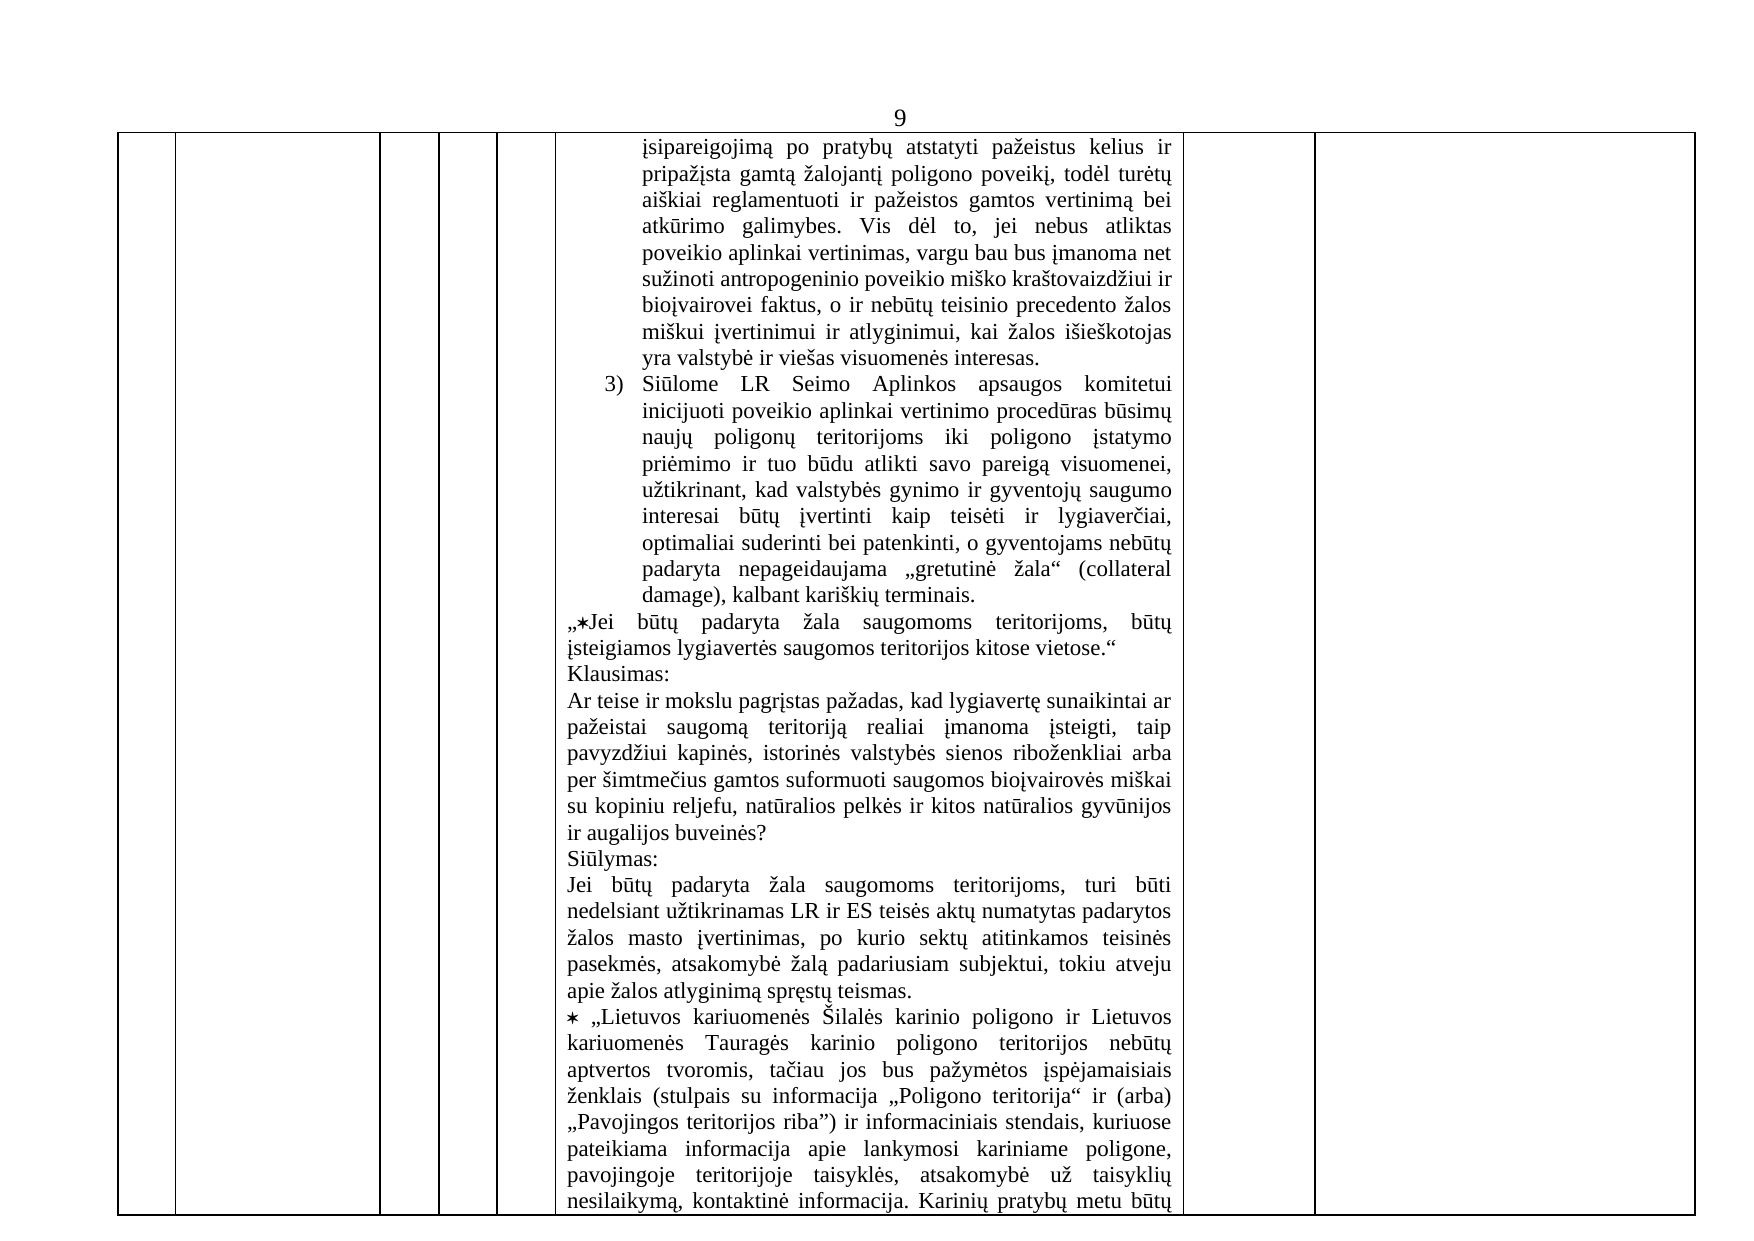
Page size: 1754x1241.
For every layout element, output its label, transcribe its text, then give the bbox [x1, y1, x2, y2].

table_cell [1316, 133, 1694, 1214]
table_cell [440, 133, 496, 1214]
table_cell [1184, 133, 1314, 1214]
table_cell [119, 133, 175, 1214]
table_cell [176, 133, 379, 1214]
table_cell [498, 133, 555, 1214]
table_cell [381, 133, 438, 1214]
table_cell Susipažinę su viešai pateikta KAM informacija apie naujų poligonų steigimą Tauragės ir Šilalės rajonuose, kreipiamės į įstatymų leidėjus ir sprendimų priėmėjus ir prašome svarstyti mūsų pateiktus klausimus ir siūlymus dėl viešojo intereso ir privačių gyventojų interesų optimalaus suderinimo poligonų įstatymo rengimo ir poligonų infrastruktūros planavimo, įrengimo bei eksploatavimo procesų metu. Lietuvos Respublikos (LR) teisės aktų numatyta tvarka tikimės gauti atsakymus į mūsų užduotus klausimus. Tikimės ir lauksime informacijos apie tai, kaip į mūsų pateiktus siūlymus bus atsižvelgta, priimant sprendimus dėl naujųjų poligonų veiklos teisinio reglamentavimo. Esame įsitikinę, kad poligonų veikla darys poveikį kiekvieno iš mūsų, gyvenančių teritorijoje, besiribojančioje su naujai steigiamais poligonais, kasdieniniam gyvenimui. Cituojame naujausią KAM informaciją iš internetinės svetainės http://kam.lt/duk/ , cituojamą tekstą pažymėjome žvaigždute, po citata pateikėme savo klausimus ir siūlymus.  „Planuojama, jog Tauragės ir Šilalės kariniuose poligonuose vyks Lietuvos kariuomenės karinės technikos manevravimo ir taktinio judėjimo pratybos. Šie poligonai nebus visiškai uždara karinė teritorija, todėl, kai nevyks mokymai, bus galima lankytis, grybauti, uogauti ir poilsiauti. Šaudyklų poligono teritorijoje nebus, o kovinis šaudymas nevyks. Didesnio masto pratybos šiuose poligonuose vyktų tik iki 5 kartų per metus ir truktų iki 10 dienų, o aktyvūs veiksmai būtų ganėtinai trumpi, todėl nepatogumai būtų laikini. Mažesnės apimties pratybos vyktų nuolat. Poligono teritorija nebūtų uždara lankymuisi. Apie laiką, kada būtų galima lankytis teritorijoje, gyventojai būtų aiškiai informuojami.“ Siūlymai ir klausimai: Mes manome kad 50 dienų per metus didesnio masto pratybų poligone gali ženkliai sutrikdyti kasdienį mūsų gyvenimą, nes jos turėtų vykti kiekvieną savaitę apvalius metus. Prašome aiškiau apibrėžti pratybų trukmę ir sezoniškumą, kad galėtume suderinti viešąjį gynybos interesą su privačiais darbo, ugdymo, gydymo, sveikatinimo, rekreacijos ir kitais gyvybiniais bei kasdieniniais gyvenimo poreikiais. Kokias dar būdais ir priemonėmis ( be informacinių stendų ir įspėjamųjų ženklų) rajono gyventojų bendruomenės bus informuojamos apie didesnio masto bei mažesnės apimties pratybas poligone? Ar KAM informaciją apie pratybų pobūdį ir dažnumą galima laikyti teisinga ir neprieštaraujančia teisinei logikai, kadangi joje rašoma, kad gyventojai, norintys patekti į Šilinės mišką, joje galės poilsiauti, uogauti ir grybauti, tačiau kaip tai bus įgyvendinama praktiškai, jei poligone mažos apimties pratybos vyks nuolat? Kadangi KAM informacijoje visuomenei rašoma, kad poligone gyventojai lankytis galės, klausiame, ar galės gyventojai lankytis Šilinės miške mažųjų pratybų metu, ar jiems bus saugu tame miške lankantis mažos apimties pratybų metu, ar lankytojams galės būti skiriamos baudos miško lankytojams mažos apimties pratybų metu atvykusiems į poligono teritoriją?  „LDK valstybės sienos atkarpa (kultūros vertybė) ir Dunokų kapinės būtų saugomos ir nebūtų įtrauktos į poligono teritoriją. Diskusijos toliau bus tęsiamos Seime, o savivaldybės ir vietos bendruomenės galės teikti savo siūlymus.*Krašto apsaugos ministerija vertins pateiktus Tauragės gyventojų pasiūlymus ir galimybes koreguoti numatomo įsteigti Tauragės poligono ribas, pavyzdžiui, kad poligono teritorija iš visų pusių nesiribotų su Dunokų kapinėmis. Bus nustatoma krašto apsaugos objektų apsaugos zona, t. y. 100 m pločio žemės juosta nuo krašto apsaugos objekto (žemės sklypo ribos). Veikla, tokia kaip statyti ar rekonstruoti statinius, sodinti želdinius, galėtų būti vykdoma gavus Krašto apsaugos ministerijos pritarimą.“ Siūlymai: Sutinkame, kad mirusių žmonių palaidojimo vietų nereikėtų įtraukti į poligono teritoriją. Kalbant apie gyvųjų poreikius, siekiame, kad būtų išlaikytas teisiškai pagarbus požiūris į gyventojų nuosavybę ir jų amžių, būtų išlaikytas saugus atstumas nuo poligono ribų iki gyventojų nuosavybėje esančių žemės sklypų ribų. Manome, kad gerbiant konstitucinę gyventojų teisę į privačią nuosavybę, reikėtų priimti sprendimus ir numatyti krašto apsaugos zonas, nesiribojančias su privačiais žmonių sklypais, kaip tai ketinama padaryti su Dunokų kapinių teritorija. Gyventi nuosavos žemės sklypuose pagal LR, savivaldybės nustatytus teisės aktus ir papildomai - pagal Krašto apsaugos ministerijos bei Lietuvos kariuomenės nustatytas taisykles mums būtų itin nepatogu ir nepriimtina, nes ne visi besiribojančių su būsimu poligonu žemės valdų savininkai turi prieigą prie interneto ar moka juo naudotis, kad be sunkumų galėtų derinti savo ūkinius reikalus su Krašto apsaugos ministerija ar kariuomene. Antra vertus, manome, kad Krašto apsaugos ministerija ir Lietuvos kariuomenė turi svarbesnių darbų, nei statybų, sodinių priežiūros, gyvulių ganymo, tvorų tvėrimo reikalų derinimas su poligono kaimynystėje gyvenančiais Lietuvos piliečiais. Krašto apsaugos objektų zoną, tose vietose, kur ji ribojasi su gyventojų privačios žemės sklypais, patraukti į poligono pusę per visą jos plotį 100 metrų ir tokiu būdu išvengti perteklinių kontaktų su gyventojais dėl jų ūkinių reikalų derinimo su Lietuvos kariuomene ar KAM.  „Valstybei priklausančius kelius valdo ir prižiūri AB „Via Lietuva“. Teisės aktuose nenumatyta naudoti Krašto apsaugos ministerijai skiriamų asignavimų šių kelių priežiūrai ar jų pagerinimui, tačiau svarbu pažymėti, kad karinių pratybų metu ir joms pasibaigus Lietuvos kariuomenė, pasitelkdama kariniuose poligonuose turimą inžinerinę karinę techniką, tvarko pažeistus žvyro dangos kelių ruožus, stengdamasi nesukelti nepatogumų vietos gyventojams.“ Klausimai: Kokiais teisės aktais vadovaujantis bus vertinamas poligonui naudojamų kelių pažeidimo mastas ir pažeistų kelių skubus sutvarkymas? Ar kelių pažeidimo dėl poligono veiklos vertinimo ir sutvarkymo procesuose bus numatomas Tauragės rajono savivaldybės, Tauragės rajono kaimiškosios seniūnijos dalyvavimas? Kokia tvarka bus priimami, nagrinėjami ir tenkinami Tauragės rajono gyventojų skundai dėl pažeistų susisiekimo kelių ir dėl to įvykusių autoįvykių, negalėjimo vykti į darbą, valdžios, ugdymo, sveikatos priežiūros įstaigas, dėl poligono veiklos sukeltų eismo kliūčių sugadintų automobilių ir patirtos kitos materialinės ir nematerialinės žalos vertinimo ir atlyginimo? Kokiais teisės aktais turės vadovautis specialiosios pagalbos tarnybos, vykdamos pas rajono gyventojus, gyvenančius su poligonu besiribojančiose teritorijose, kai poligono veiklų metu bus naudojamas pagrindinis kelias ir žvyruoti servitutiniai keliai? Kaip vyks viešojo transporto, taksi, individualių automobilių eismas poligono keliuose ir su poligonu besiribojančiuose servitutiniuose keliuose į privačius gyventojų sklypus kariuomenės pratybų metu, jei poligono reikmėms bus naudojamas vienintelis galimas susisiekimo kelias?  „Taip, žemės naudojimo paskirtis iš miškų ūkio paskirties būtų keičiama į kitos paskirties žemę ir nustatomas naudojimo būdas – teritorija krašto apsaugos tikslams (pagal specialaus įstatymo nuostatas, t. y. nerengiant teritorijų planavimo dokumentų).“ Klausimai: Ar pakeista Šilinės miško žemės paskirtis į kitos paskirties žemę nebus pretekstu ją naudotis nekontroliuojamai ir netinkamai- ardyti miško paklotę, skruzdėlynus, vabzdžių ir gyvūnų buveines ir tokiu būdu pakenkti poligonui paimto miško bioįvairovei ir gamtos suformuotam landšaftui- Šilinės girios kopiniam miškui? Informuojame, kad Dauglaukio kaimo gyventojų bendruomenė „Gimtinė“ nuolat prižiūri Šilinės mišką, lankytojai susirenka šiukšles, bendruomenė drauge su miškininkais vykdo gyventojų švietimą ir miško gaisrų prevenciją, bendruomenė buvo išsireikalavusi draudimo miško paklotę ardantiems keturračiams važinėti ne miško keliais. Šilinės miškas yra neatsiejama dalis saugomos „Natura 2000“ teritorijos Karšuvos girioje, Šilinės miško žemės plotas- 4473 ha, jame 65 ha ekologiškai vertingų miško sklypų, 43,4 ha pelkinių pušynų, 8,4 ha natūralių miško pelkių, 14 saugomų augalų ir grybų rūšių, 20 kertinių buveinių, todėl, net pakeitus valstybinio miško statusą, poligone privalės išlikti miškas su jam taikomomis ES ir LR teisės aktuose numatytomis gamtos apsaugos priemonėmis ir jų kontrole. Kas vykdys poligonui valstybės perduoto miško apsaugos kontrolę, kaip bus vertinami ir atkuriami pažeistos gamtos plotai? KAM informuoja apie įsipareigojimą po pratybų atstatyti pažeistus kelius ir pripažįsta gamtą žalojantį poligono poveikį, todėl turėtų aiškiai reglamentuoti ir pažeistos gamtos vertinimą bei atkūrimo galimybes. Vis dėl to, jei nebus atliktas poveikio aplinkai vertinimas, vargu bau bus įmanoma net sužinoti antropogeninio poveikio miško kraštovaizdžiui ir bioįvairovei faktus, o ir nebūtų teisinio precedento žalos miškui įvertinimui ir atlyginimui, kai žalos išieškotojas yra valstybė ir viešas visuomenės interesas. Siūlome LR Seimo Aplinkos apsaugos komitetui inicijuoti poveikio aplinkai vertinimo procedūras būsimų naujų poligonų teritorijoms iki poligono įstatymo priėmimo ir tuo būdu atlikti savo pareigą visuomenei, užtikrinant, kad valstybės gynimo ir gyventojų saugumo interesai būtų įvertinti kaip teisėti ir lygiaverčiai, optimaliai suderinti bei patenkinti, o gyventojams nebūtų padaryta nepageidaujama „gretutinė žala“ (collateral damage), kalbant kariškių terminais. „Jei būtų padaryta žala saugomoms teritorijoms, būtų įsteigiamos lygiavertės saugomos teritorijos kitose vietose.“ Klausimas: Ar teise ir mokslu pagrįstas pažadas, kad lygiavertę sunaikintai ar pažeistai saugomą teritoriją realiai įmanoma įsteigti, taip pavyzdžiui kapinės, istorinės valstybės sienos riboženkliai arba per šimtmečius gamtos suformuoti saugomos bioįvairovės miškai su kopiniu reljefu, natūralios pelkės ir kitos natūralios gyvūnijos ir augalijos buveinės? Siūlymas: Jei būtų padaryta žala saugomoms teritorijoms, turi būti nedelsiant užtikrinamas LR ir ES teisės aktų numatytas padarytos žalos masto įvertinimas, po kurio sektų atitinkamos teisinės pasekmės, atsakomybė žalą padariusiam subjektui, tokiu atveju apie žalos atlyginimą spręstų teismas.  „Lietuvos kariuomenės Šilalės karinio poligono ir Lietuvos kariuomenės Tauragės karinio poligono teritorijos nebūtų aptvertos tvoromis, tačiau jos bus pažymėtos įspėjamaisiais ženklais (stulpais su informacija „Poligono teritorija“ ir (arba) „Pavojingos teritorijos riba”) ir informaciniais stendais, kuriuose pateikiama informacija apie lankymosi kariniame poligone, pavojingoje teritorijoje taisyklės, atsakomybė už taisyklių nesilaikymą, kontaktinė informacija. Karinių pratybų metu būtų ribojamas eismas poligono teritorijoje, tačiau būtų užtikrintas susisiekimas kitais, jau esančiais, keliais.“ Klausimas: Ar prie rajono vietinės reikšmės kelių, regioninio kelio, Dauglaukio kaime numatyta pastatyti informacinius stendus su išsamiai ir suprantamai parašytomis poligono taisyklėmis ir ribojimais? Kokią kontaktinę informaciją ketinate skelbti informaciniuose stenduose? Manome, kad tą klausimą reikėtų derinti su visuomene. Lauksime rašytinio atsakymo į kreipimąsi šiais adresais: linaurbutiene@gmail.com, naujokieneirma@gmail.com, skurvydiene.i@gmail.com ir žemiau šiame puslapyje nurodytais elektroninio pašto adresais. [556, 133, 1183, 1214]
